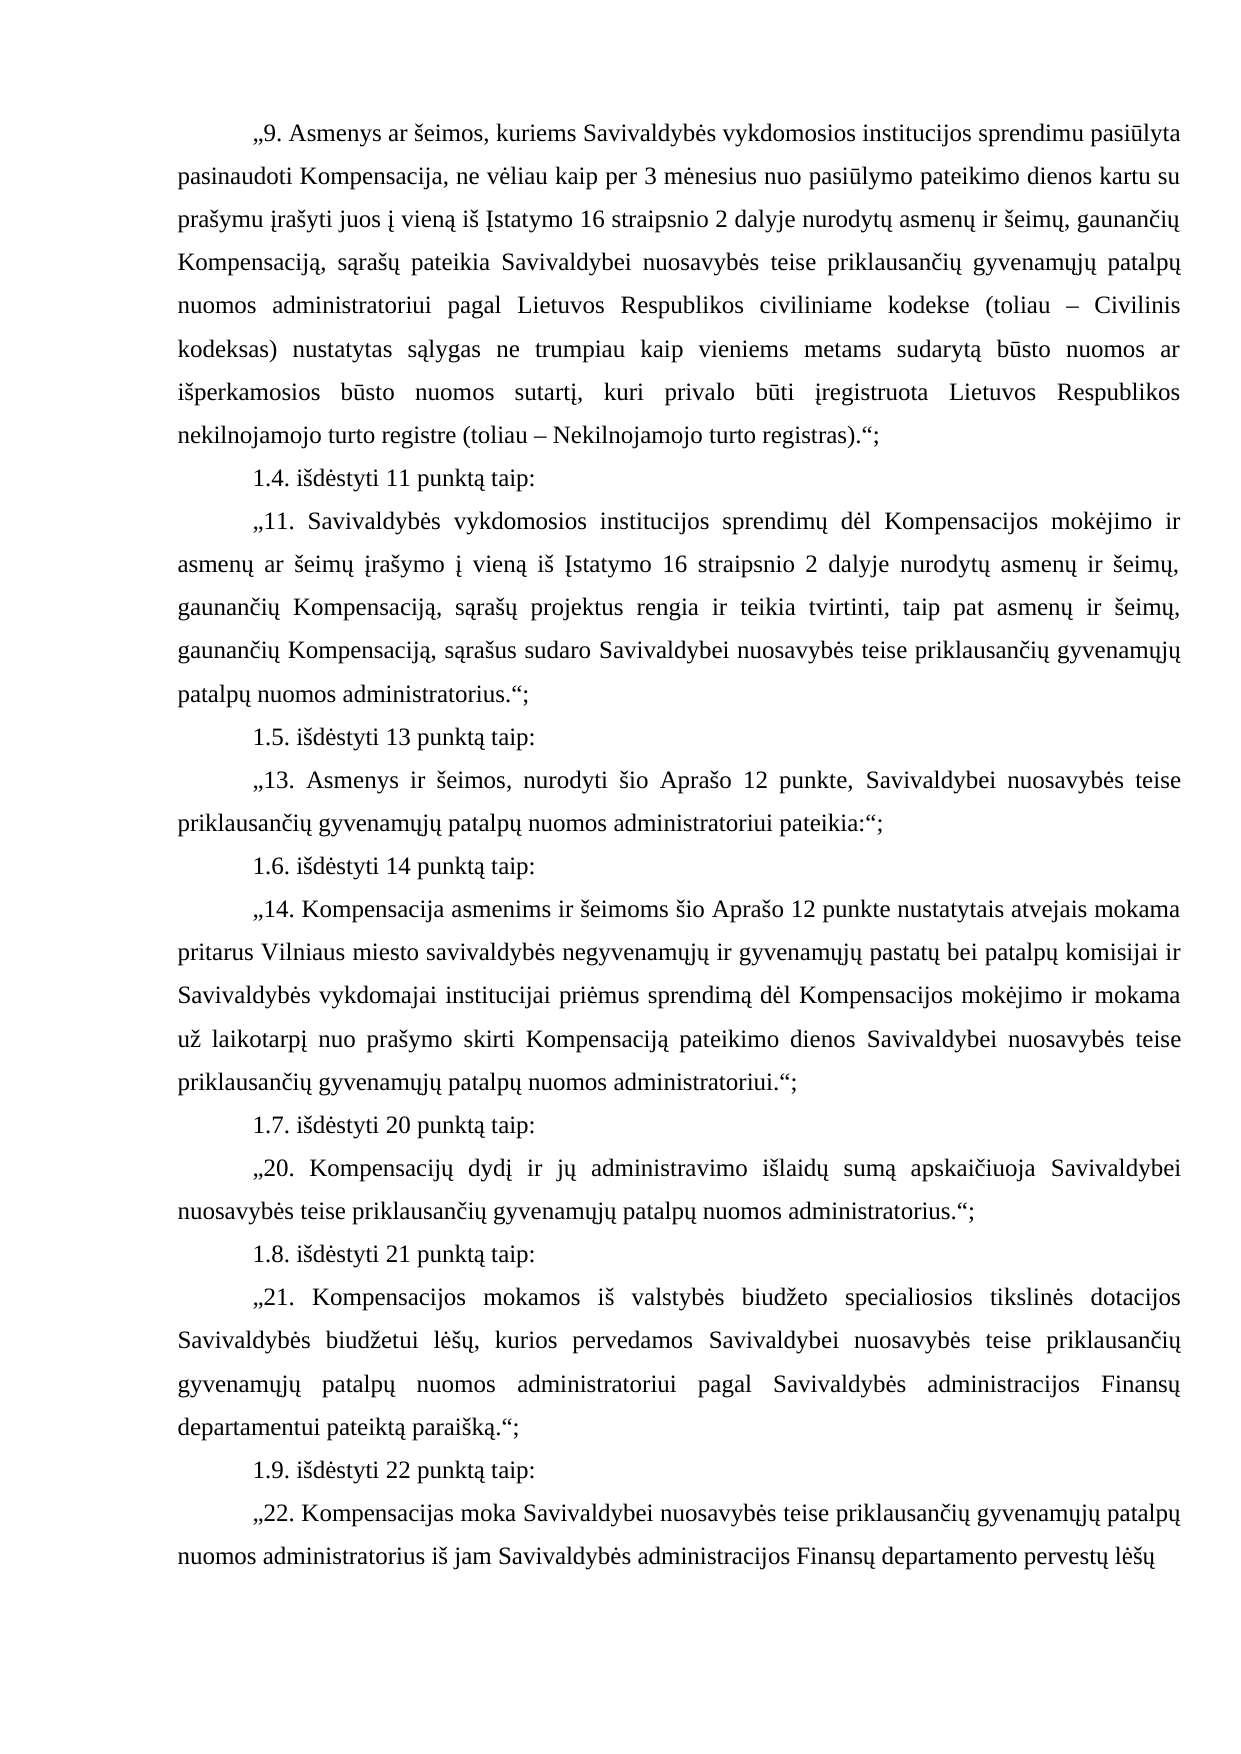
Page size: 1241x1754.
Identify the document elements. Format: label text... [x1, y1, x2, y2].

text 1.7. išdėstyti 20 punktą taip: [177, 1110, 1181, 1139]
text 1.8. išdėstyti 21 punktą taip: [177, 1239, 1181, 1268]
text „22. Kompensacijas moka Savivaldybei nuosavybės teise priklausančių gyvenamųjų patalpų nuomos administratorius iš jam Savivaldybės administracijos Finansų departamento pervestų lėšų [177, 1498, 1181, 1570]
text 1.6. išdėstyti 14 punktą taip: [177, 851, 1181, 880]
text „9. Asmenys ar šeimos, kuriems Savivaldybės vykdomosios institucijos sprendimu pasiūlyta pasinaudoti Kompensacija, ne vėliau kaip per 3 mėnesius nuo pasiūlymo pateikimo dienos kartu su prašymu įrašyti juos į vieną iš Įstatymo 16 straipsnio 2 dalyje nurodytų asmenų ir šeimų, gaunančių Kompensaciją, sąrašų pateikia Savivaldybei nuosavybės teise priklausančių gyvenamųjų patalpų nuomos administratoriui pagal Lietuvos Respublikos civiliniame kodekse (toliau – Civilinis kodeksas) nustatytas sąlygas ne trumpiau kaip vieniems metams sudarytą būsto nuomos ar išperkamosios būsto nuomos sutartį, kuri privalo būti įregistruota Lietuvos Respublikos nekilnojamojo turto registre (toliau – Nekilnojamojo turto registras).“; [177, 118, 1181, 449]
text „14. Kompensacija asmenims ir šeimoms šio Aprašo 12 punkte nustatytais atvejais mokama pritarus Vilniaus miesto savivaldybės negyvenamųjų ir gyvenamųjų pastatų bei patalpų komisijai ir Savivaldybės vykdomajai institucijai priėmus sprendimą dėl Kompensacijos mokėjimo ir mokama už laikotarpį nuo prašymo skirti Kompensaciją pateikimo dienos Savivaldybei nuosavybės teise priklausančių gyvenamųjų patalpų nuomos administratoriui.“; [177, 894, 1181, 1096]
text 1.4. išdėstyti 11 punktą taip: [177, 463, 1181, 492]
text 1.5. išdėstyti 13 punktą taip: [177, 722, 1181, 751]
text „11. Savivaldybės vykdomosios institucijos sprendimų dėl Kompensacijos mokėjimo ir asmenų ar šeimų įrašymo į vieną iš Įstatymo 16 straipsnio 2 dalyje nurodytų asmenų ir šeimų, gaunančių Kompensaciją, sąrašų projektus rengia ir teikia tvirtinti, taip pat asmenų ir šeimų, gaunančių Kompensaciją, sąrašus sudaro Savivaldybei nuosavybės teise priklausančių gyvenamųjų patalpų nuomos administratorius.“; [177, 506, 1181, 707]
text 1.9. išdėstyti 22 punktą taip: [177, 1455, 1181, 1484]
text „20. Kompensacijų dydį ir jų administravimo išlaidų sumą apskaičiuoja Savivaldybei nuosavybės teise priklausančių gyvenamųjų patalpų nuomos administratorius.“; [177, 1153, 1181, 1225]
text „21. Kompensacijos mokamos iš valstybės biudžeto specialiosios tikslinės dotacijos Savivaldybės biudžetui lėšų, kurios pervedamos Savivaldybei nuosavybės teise priklausančių gyvenamųjų patalpų nuomos administratoriui pagal Savivaldybės administracijos Finansų departamentui pateiktą paraišką.“; [177, 1282, 1181, 1441]
text „13. Asmenys ir šeimos, nurodyti šio Aprašo 12 punkte, Savivaldybei nuosavybės teise priklausančių gyvenamųjų patalpų nuomos administratoriui pateikia:“; [177, 765, 1181, 837]
